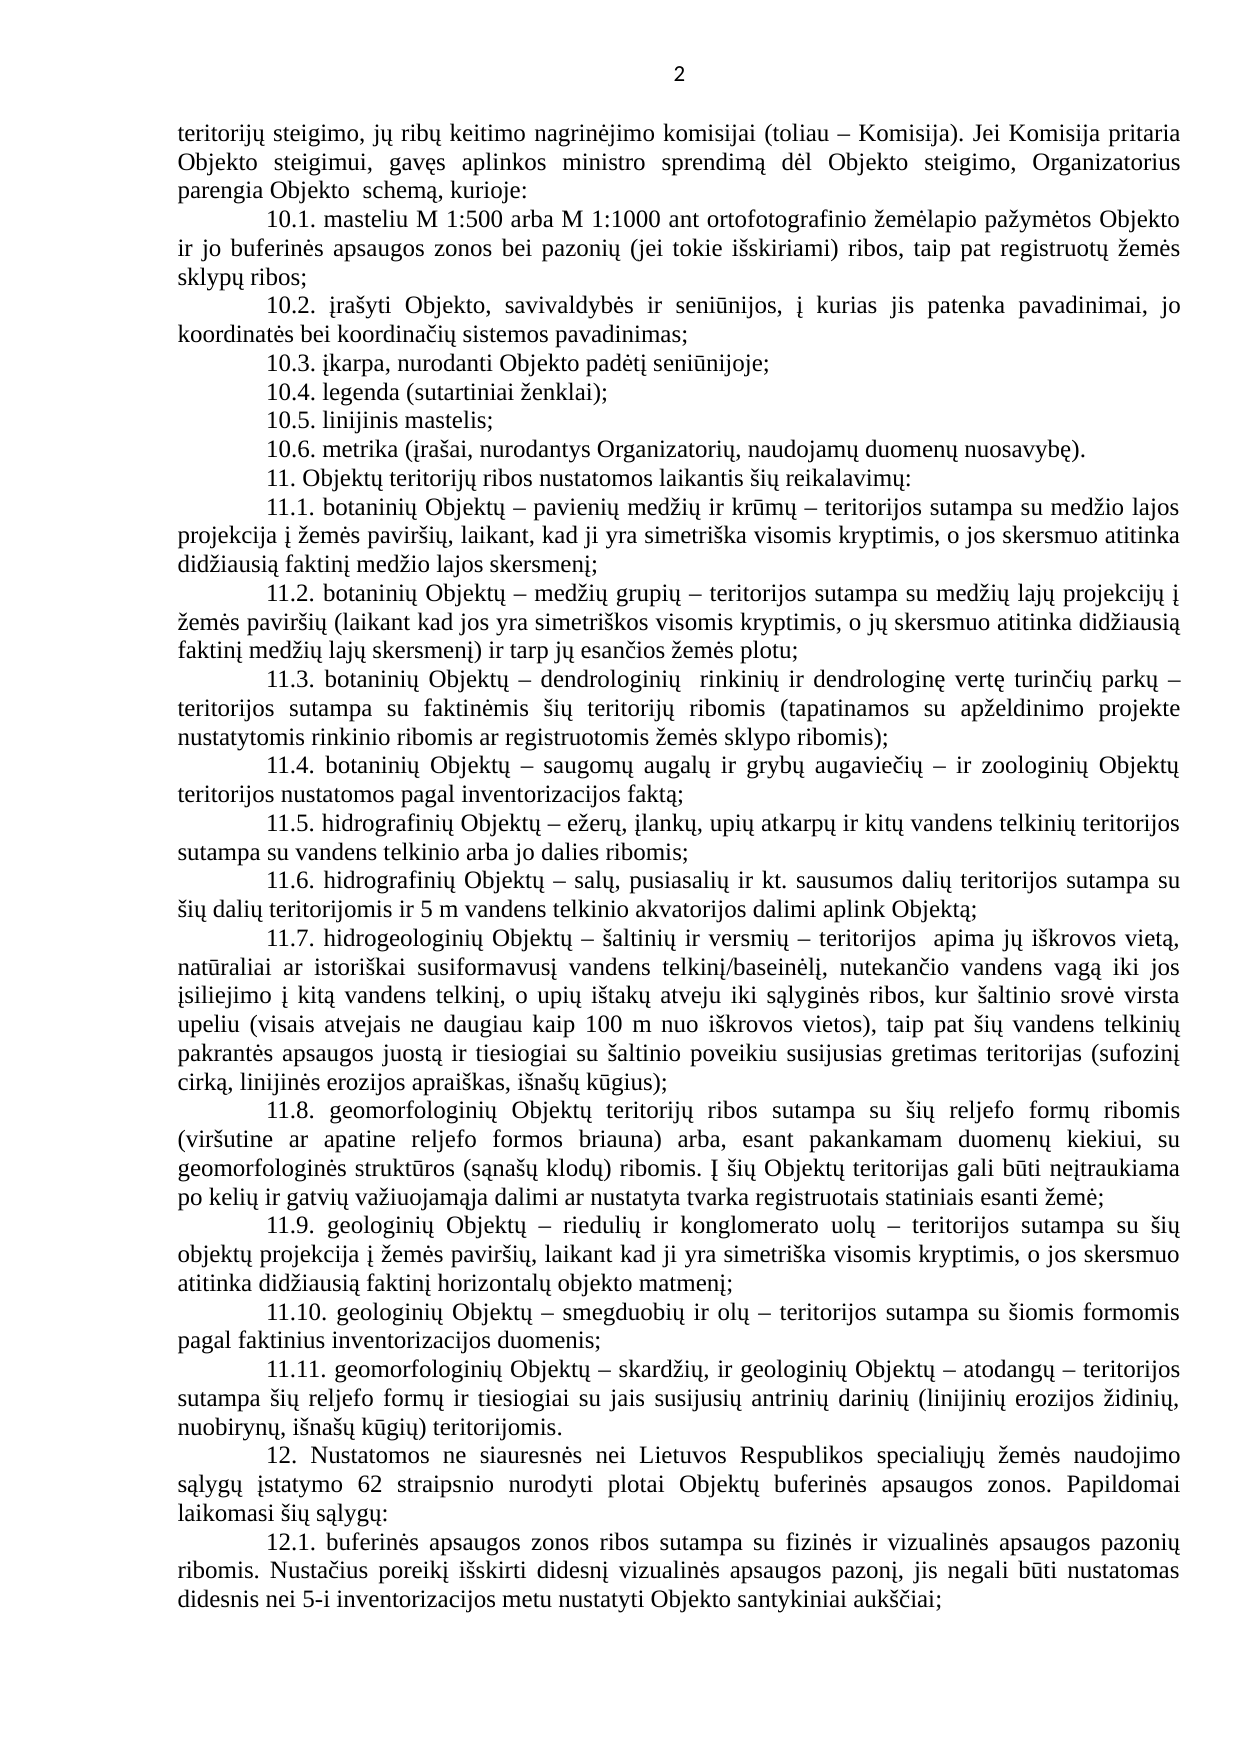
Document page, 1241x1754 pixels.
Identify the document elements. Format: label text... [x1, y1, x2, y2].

text 10.4. legenda (sutartiniai ženklai); [177, 377, 1181, 406]
text 10.5. linijinis mastelis; [177, 406, 1181, 434]
text 11. Objektų teritorijų ribos nustatomos laikantis šių reikalavimų: [177, 463, 1181, 492]
text 12. Nustatomos ne siauresnės nei Lietuvos Respublikos specialiųjų žemės naudojimo sąlygų įstatymo 62 straipsnio nurodyti plotai Objektų buferinės apsaugos zonos. Papildomai laikomasi šių sąlygų: [177, 1441, 1181, 1527]
text 11.6. hidrografinių Objektų – salų, pusiasalių ir kt. sausumos dalių teritorijos sutampa su šių dalių teritorijomis ir 5 m vandens telkinio akvatorijos dalimi aplink Objektą; [177, 866, 1181, 923]
text teritorijų steigimo, jų ribų keitimo nagrinėjimo komisijai (toliau – Komisija). Jei Komisija pritaria Objekto steigimui, gavęs aplinkos ministro sprendimą dėl Objekto steigimo, Organizatorius parengia Objekto schemą, kurioje: [177, 118, 1181, 204]
text 11.11. geomorfologinių Objektų – skardžių, ir geologinių Objektų – atodangų – teritorijos sutampa šių reljefo formų ir tiesiogiai su jais susijusių antrinių darinių (linijinių erozijos židinių, nuobirynų, išnašų kūgių) teritorijomis. [177, 1354, 1181, 1441]
text 12.1. buferinės apsaugos zonos ribos sutampa su fizinės ir vizualinės apsaugos pazonių ribomis. Nustačius poreikį išskirti didesnį vizualinės apsaugos pazonį, jis negali būti nustatomas didesnis nei 5-i inventorizacijos metu nustatyti Objekto santykiniai aukščiai; [177, 1527, 1181, 1613]
text 11.4. botaninių Objektų – saugomų augalų ir grybų augaviečių – ir zoologinių Objektų teritorijos nustatomos pagal inventorizacijos faktą; [177, 751, 1181, 808]
text 11.10. geologinių Objektų – smegduobių ir olų – teritorijos sutampa su šiomis formomis pagal faktinius inventorizacijos duomenis; [177, 1297, 1181, 1354]
text 10.3. įkarpa, nurodanti Objekto padėtį seniūnijoje; [177, 348, 1181, 377]
text 11.8. geomorfologinių Objektų teritorijų ribos sutampa su šių reljefo formų ribomis (viršutine ar apatine reljefo formos briauna) arba, esant pakankamam duomenų kiekiui, su geomorfologinės struktūros (sąnašų klodų) ribomis. Į šių Objektų teritorijas gali būti neįtraukiama po kelių ir gatvių važiuojamąja dalimi ar nustatyta tvarka registruotais statiniais esanti žemė; [177, 1096, 1181, 1211]
text 11.7. hidrogeologinių Objektų – šaltinių ir versmių – teritorijos apima jų iškrovos vietą, natūraliai ar istoriškai susiformavusį vandens telkinį/baseinėlį, nutekančio vandens vagą iki jos įsiliejimo į kitą vandens telkinį, o upių ištakų atveju iki sąlyginės ribos, kur šaltinio srovė virsta upeliu (visais atvejais ne daugiau kaip 100 m nuo iškrovos vietos), taip pat šių vandens telkinių pakrantės apsaugos juostą ir tiesiogiai su šaltinio poveikiu susijusias gretimas teritorijas (sufozinį cirką, linijinės erozijos apraiškas, išnašų kūgius); [177, 923, 1181, 1096]
text 11.2. botaninių Objektų – medžių grupių – teritorijos sutampa su medžių lajų projekcijų į žemės paviršių (laikant kad jos yra simetriškos visomis kryptimis, o jų skersmuo atitinka didžiausią faktinį medžių lajų skersmenį) ir tarp jų esančios žemės plotu; [177, 578, 1181, 664]
text 10.1. masteliu M 1:500 arba M 1:1000 ant ortofotografinio žemėlapio pažymėtos Objekto ir jo buferinės apsaugos zonos bei pazonių (jei tokie išskiriami) ribos, taip pat registruotų žemės sklypų ribos; [177, 204, 1181, 291]
text 11.3. botaninių Objektų – dendrologinių rinkinių ir dendrologinę vertę turinčių parkų – teritorijos sutampa su faktinėmis šių teritorijų ribomis (tapatinamos su apželdinimo projekte nustatytomis rinkinio ribomis ar registruotomis žemės sklypo ribomis); [177, 664, 1181, 751]
text 10.6. metrika (įrašai, nurodantys Organizatorių, naudojamų duomenų nuosavybę). [177, 434, 1181, 463]
text 11.9. geologinių Objektų – riedulių ir konglomerato uolų – teritorijos sutampa su šių objektų projekcija į žemės paviršių, laikant kad ji yra simetriška visomis kryptimis, o jos skersmuo atitinka didžiausią faktinį horizontalų objekto matmenį; [177, 1211, 1181, 1297]
text 10.2. įrašyti Objekto, savivaldybės ir seniūnijos, į kurias jis patenka pavadinimai, jo koordinatės bei koordinačių sistemos pavadinimas; [177, 291, 1181, 348]
text 11.5. hidrografinių Objektų – ežerų, įlankų, upių atkarpų ir kitų vandens telkinių teritorijos sutampa su vandens telkinio arba jo dalies ribomis; [177, 808, 1181, 866]
text 11.1. botaninių Objektų – pavienių medžių ir krūmų – teritorijos sutampa su medžio lajos projekcija į žemės paviršių, laikant, kad ji yra simetriška visomis kryptimis, o jos skersmuo atitinka didžiausią faktinį medžio lajos skersmenį; [177, 492, 1181, 578]
